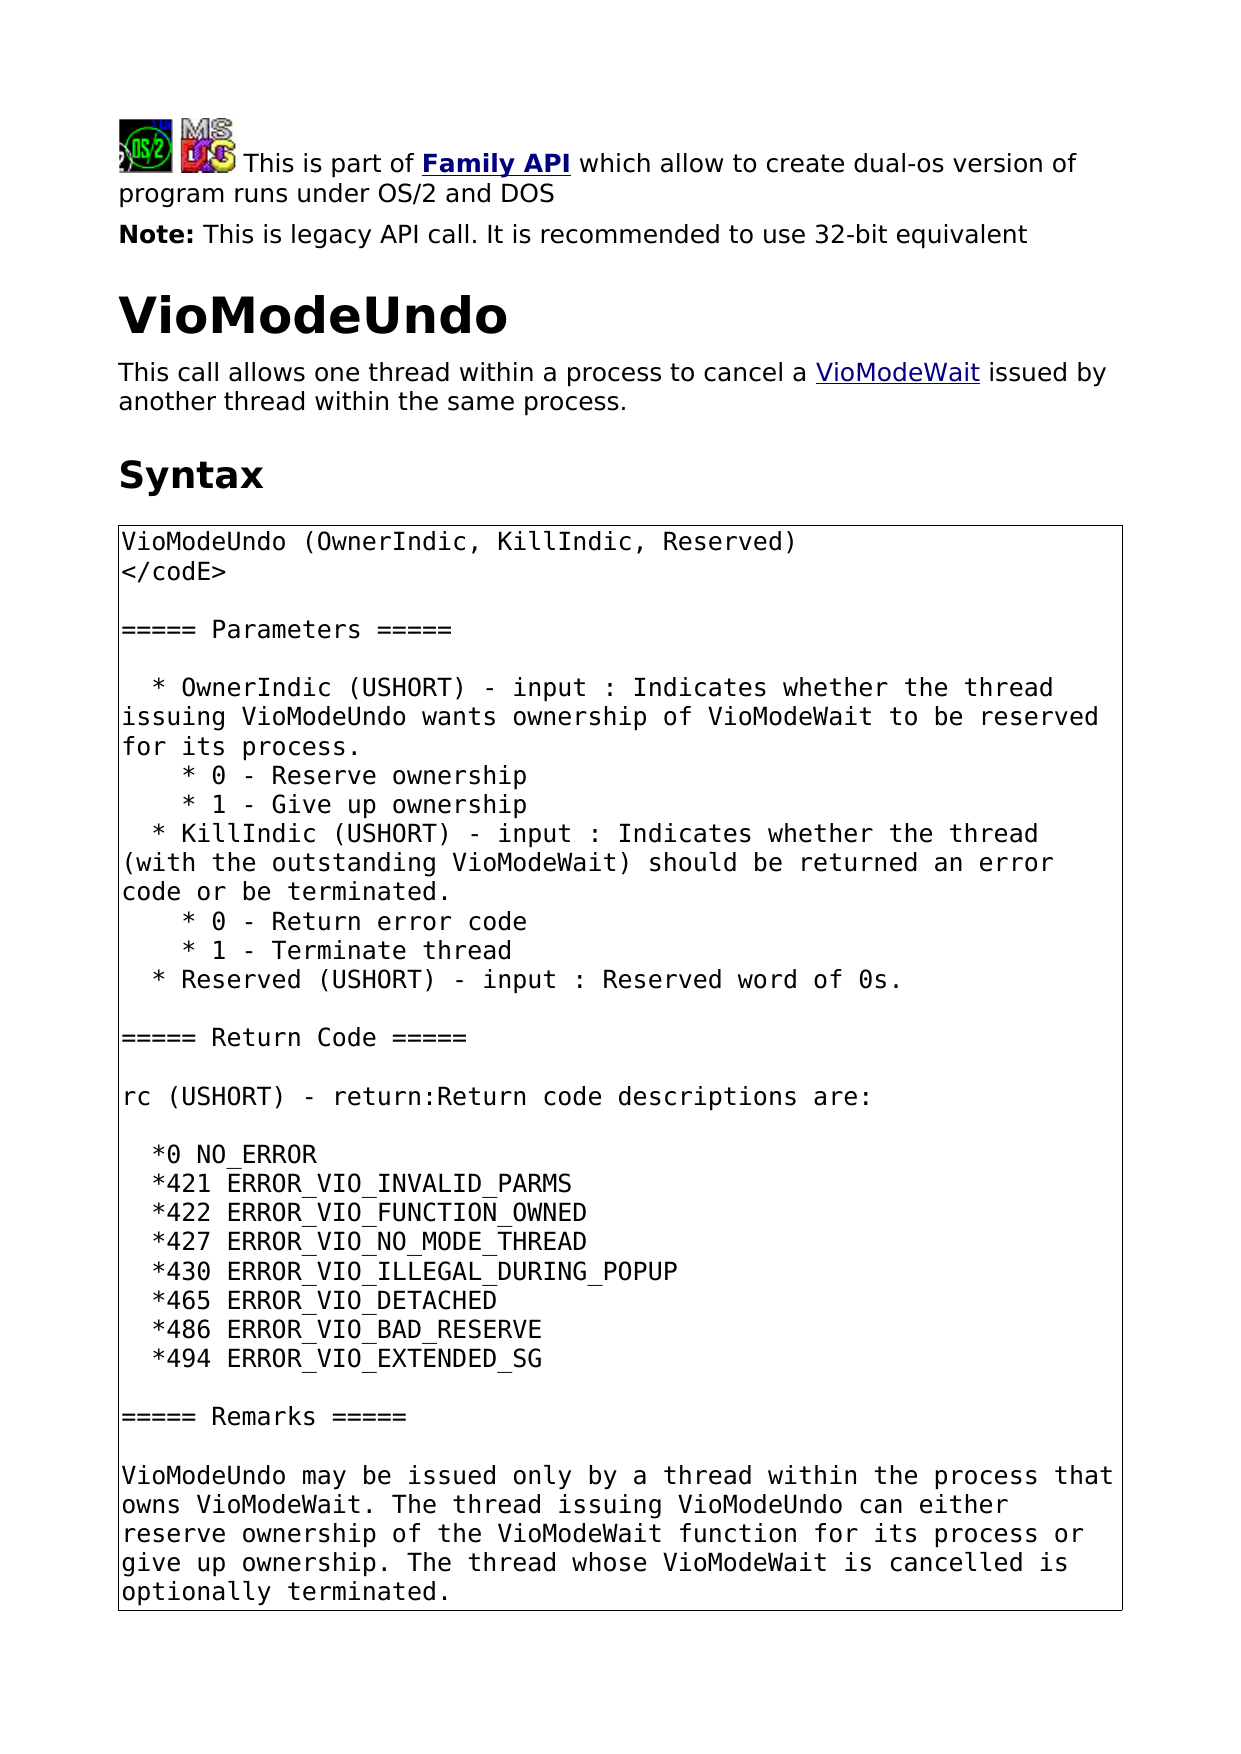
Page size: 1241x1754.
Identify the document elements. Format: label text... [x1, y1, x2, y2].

text Note: This is legacy API call. It is recommended to use 32-bit equivalent [118, 220, 1122, 249]
text This is part of Family API which allow to create dual-os version of program runs under OS/2 and DOS [118, 118, 1122, 208]
text This call allows one thread within a process to cancel a VioModeWait issued by another thread within the same process. [118, 358, 1122, 416]
picture [180, 118, 236, 173]
subtitle VioModeUndo [118, 287, 1122, 345]
picture [118, 118, 173, 173]
table_header VioModeUndo (OwnerIndic, KillIndic, Reserved) </codE> ===== Parameters ===== * OwnerIndic (USHORT) - input : Indicates whether the thread issuing VioModeUndo wants ownership of VioModeWait to be reserved for its process. * 0 - Reserve ownership * 1 - Give up ownership * KillIndic (USHORT) - input : Indicates whether the thread (with the outstanding VioModeWait) should be returned an error code or be terminated. * 0 - Return error code * 1 - Terminate thread * Reserved (USHORT) - input : Reserved word of 0s. ===== Return Code ===== rc (USHORT) - return:Return code descriptions are: *0 NO_ERROR *421 ERROR_VIO_INVALID_PARMS *422 ERROR_VIO_FUNCTION_OWNED *427 ERROR_VIO_NO_MODE_THREAD *430 ERROR_VIO_ILLEGAL_DURING_POPUP *465 ERROR_VIO_DETACHED *486 ERROR_VIO_BAD_RESERVE *494 ERROR_VIO_EXTENDED_SG ===== Remarks ===== VioModeUndo may be issued only by a thread within the process that owns VioModeWait. The thread issuing VioModeUndo can either reserve ownership of the VioModeWait function for its process or give up ownership. The thread whose VioModeWait is cancelled is optionally terminated. [119, 526, 1122, 1610]
subtitle Syntax [118, 454, 1122, 497]
